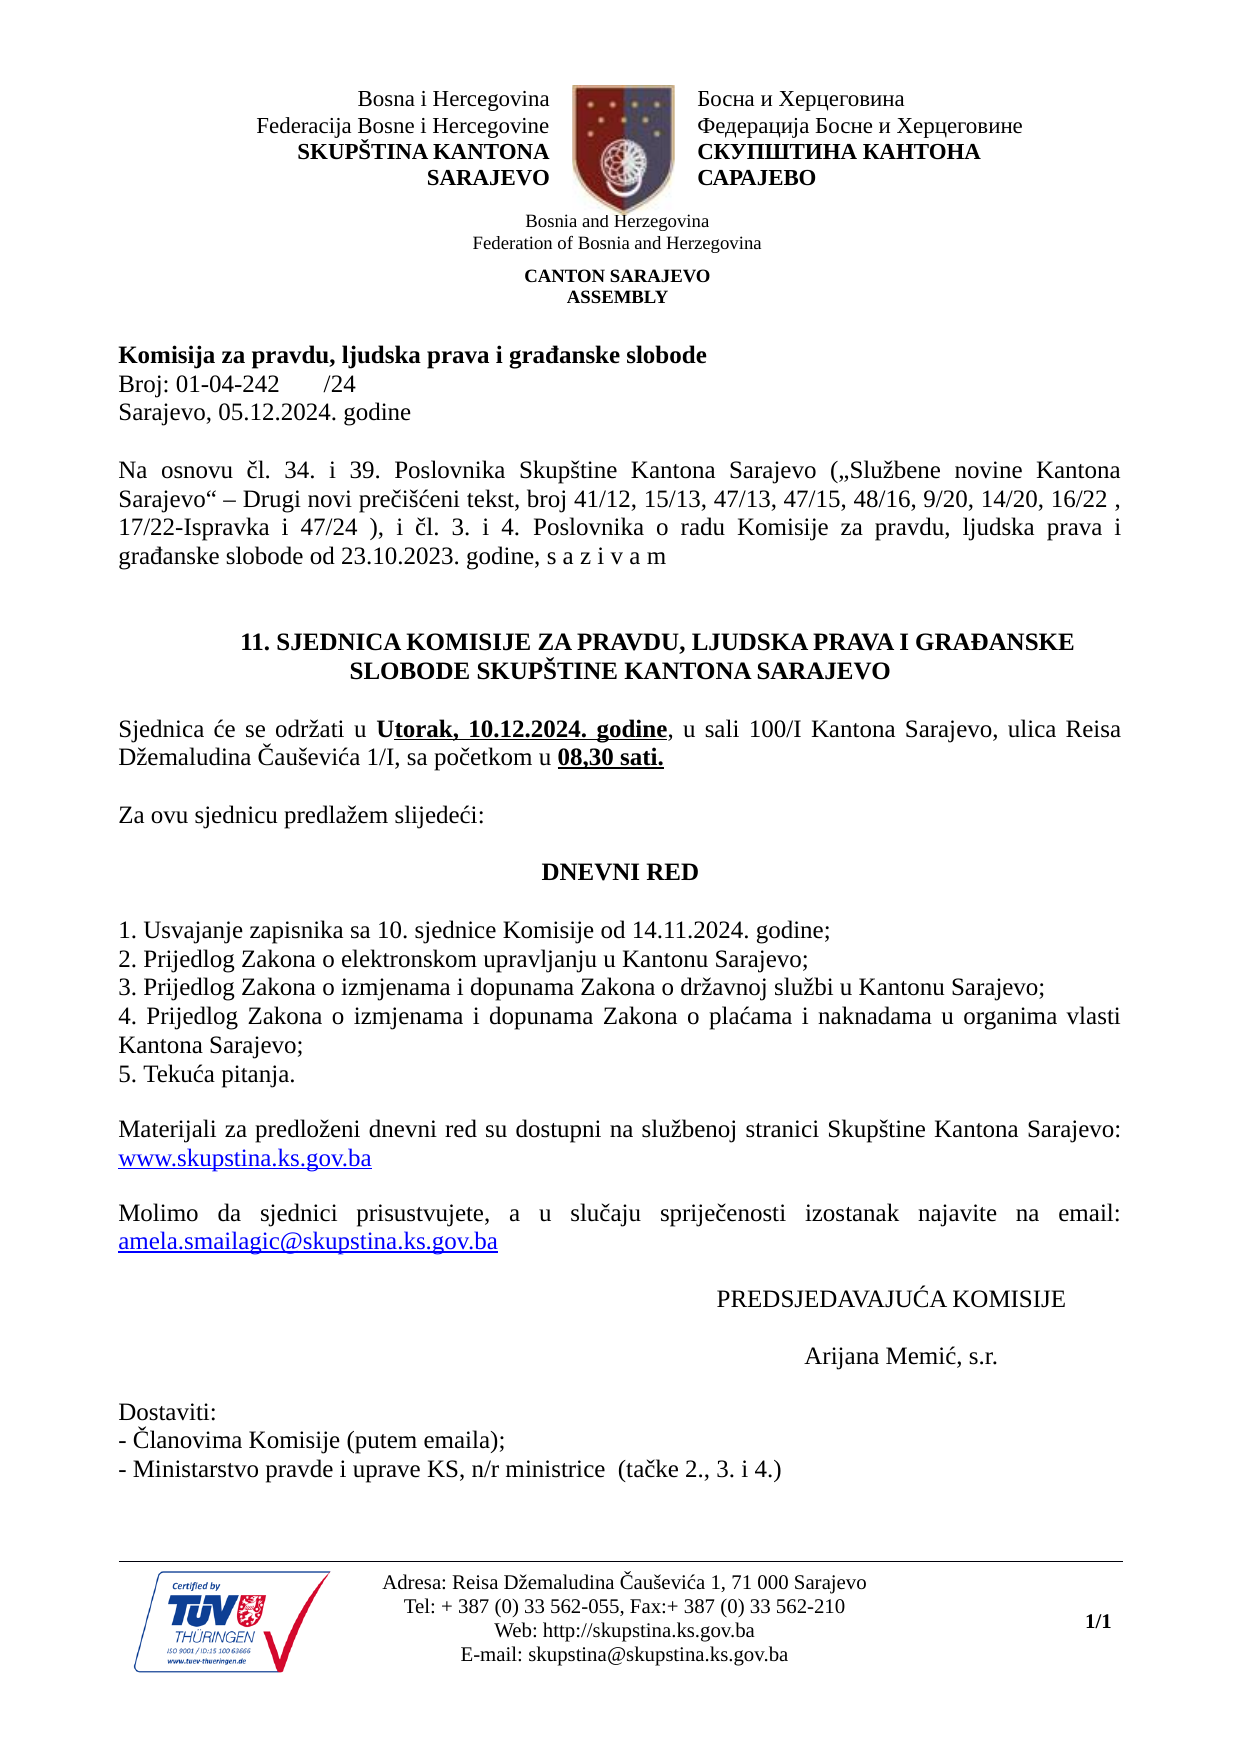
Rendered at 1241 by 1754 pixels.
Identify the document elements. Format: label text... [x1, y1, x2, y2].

text DNEVNI RED [118, 857, 1122, 886]
text Na osnovu čl. 34. i 39. Poslovnika Skupštine Kantona Sarajevo („Službene novine Kantona Sarajevo“ – Drugi novi prečišćeni tekst, broj 41/12, 15/13, 47/13, 47/15, 48/16, 9/20, 14/20, 16/22 , 17/22-Ispravka i 47/24 ), i čl. 3. i 4. Poslovnika o radu Komisije za pravdu, ljudska prava i građanske slobode od 23.10.2023. godine, s a z i v a m [118, 455, 1122, 570]
text - Članovima Komisije (putem emaila); [118, 1425, 1122, 1454]
text 1. Usvajanje zapisnika sa 10. sjednice Komisije od 14.11.2024. godine; [118, 915, 1122, 944]
text 5. Tekuća pitanja. [118, 1059, 1122, 1087]
text Arijana Memić, s.r. [118, 1341, 1122, 1370]
text Komisija za pravdu, ljudska prava i građanske slobode [118, 340, 1122, 369]
text 4. Prijedlog Zakona o izmjenama i dopunama Zakona o plaćama i naknadama u organima vlasti Kantona Sarajevo; [118, 1001, 1122, 1059]
picture [130, 1568, 334, 1675]
text 11. SJEDNICA KOMISIJE ZA PRAVDU, LJUDSKA PRAVA I GRAĐANSKE SLOBODE SKUPŠTINE KANTONA SARAJEVO [118, 627, 1122, 685]
text 3. Prijedlog Zakona o izmjenama i dopunama Zakona o državnoj službi u Kantonu Sarajevo; [118, 972, 1122, 1001]
text Molimo da sjednici prisustvujete, a u slučaju spriječenosti izostanak najavite na email: amela.smailagic@skupstina.ks.gov.ba [118, 1198, 1122, 1255]
text 2. Prijedlog Zakona o elektronskom upravljanju u Kantonu Sarajevo; [118, 944, 1122, 972]
text Broj: 01-04-242 /24 [118, 369, 1122, 397]
text Sarajevo, 05.12.2024. godine [118, 397, 1122, 426]
picture [572, 85, 675, 215]
text Materijali za predloženi dnevni red su dostupni na službenoj stranici Skupštine Kantona Sarajevo: www.skupstina.ks.gov.ba [118, 1114, 1122, 1171]
text Za ovu sjednicu predlažem slijedeći: [118, 800, 1122, 829]
text PREDSJEDAVAJUĆA KOMISIJE [118, 1284, 1122, 1313]
text - Ministarstvo pravde i uprave KS, n/r ministrice (tačke 2., 3. i 4.) [118, 1454, 1122, 1483]
text Sjednica će se održati u Utorak, 10.12.2024. godine, u sali 100/I Kantona Sarajevo, ulica Reisa Džemaludina Čauševića 1/I, sa početkom u 08,30 sati. [118, 714, 1122, 771]
text Dostaviti: [118, 1397, 1122, 1425]
